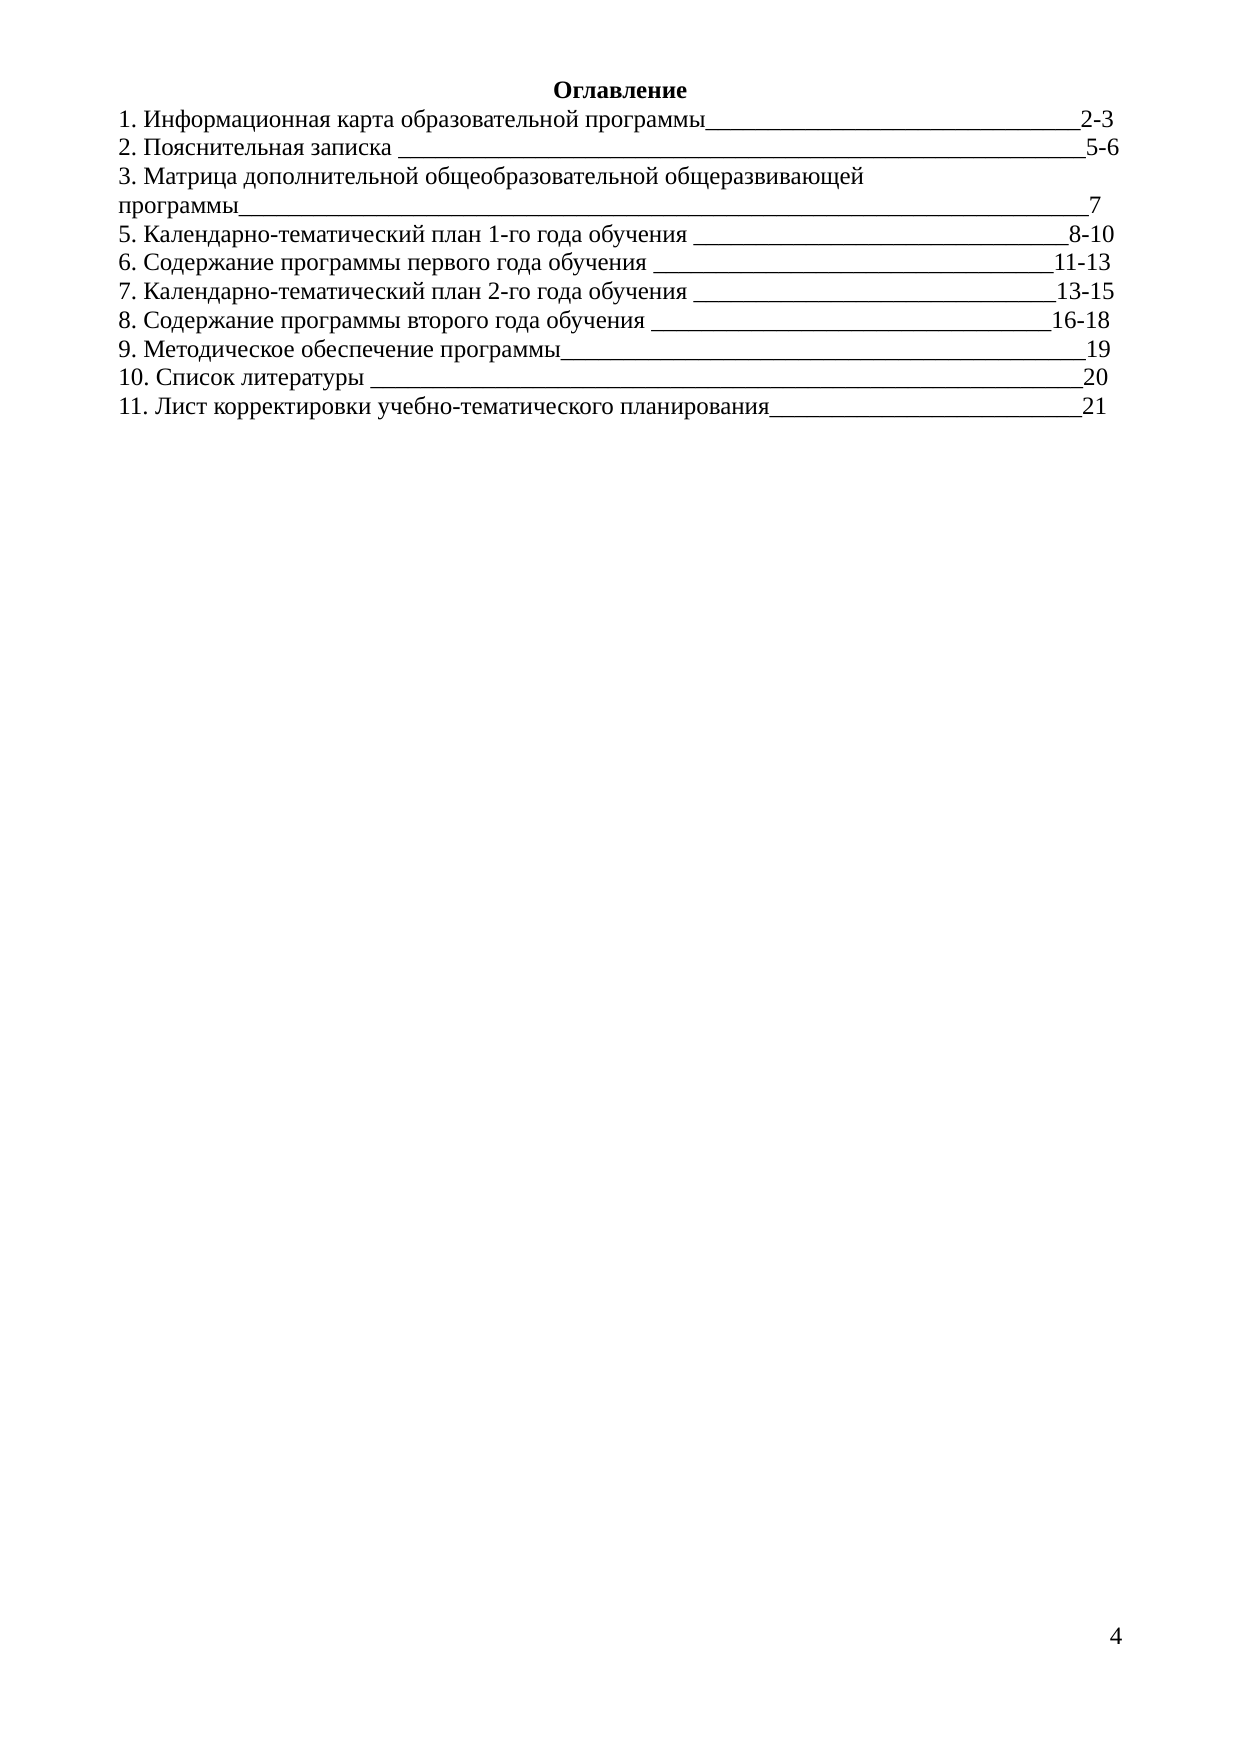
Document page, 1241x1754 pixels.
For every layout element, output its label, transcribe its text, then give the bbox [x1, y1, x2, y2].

text Оглавление [118, 75, 1122, 104]
text 11. Лист корректировки учебно-тематического планирования_________________________21 [118, 391, 1122, 420]
text 6. Содержание программы первого года обучения ________________________________11-13 [118, 247, 1122, 276]
text 3. Матрица дополнительной общеобразовательной общеразвивающей программы____________________________________________________________________7 [118, 161, 1122, 219]
text 5. Календарно-тематический план 1-го года обучения ______________________________8-10 [118, 219, 1122, 247]
text 7. Календарно-тематический план 2-го года обучения _____________________________13-15 [118, 276, 1122, 305]
text 9. Методическое обеспечение программы__________________________________________19 [118, 334, 1122, 362]
text 1. Информационная карта образовательной программы______________________________2-3 [118, 104, 1122, 132]
text 8. Содержание программы второго года обучения ________________________________16-18 [118, 305, 1122, 334]
text 2. Пояснительная записка _______________________________________________________5-6 [118, 132, 1122, 161]
text 10. Список литературы _________________________________________________________20 [118, 362, 1122, 391]
